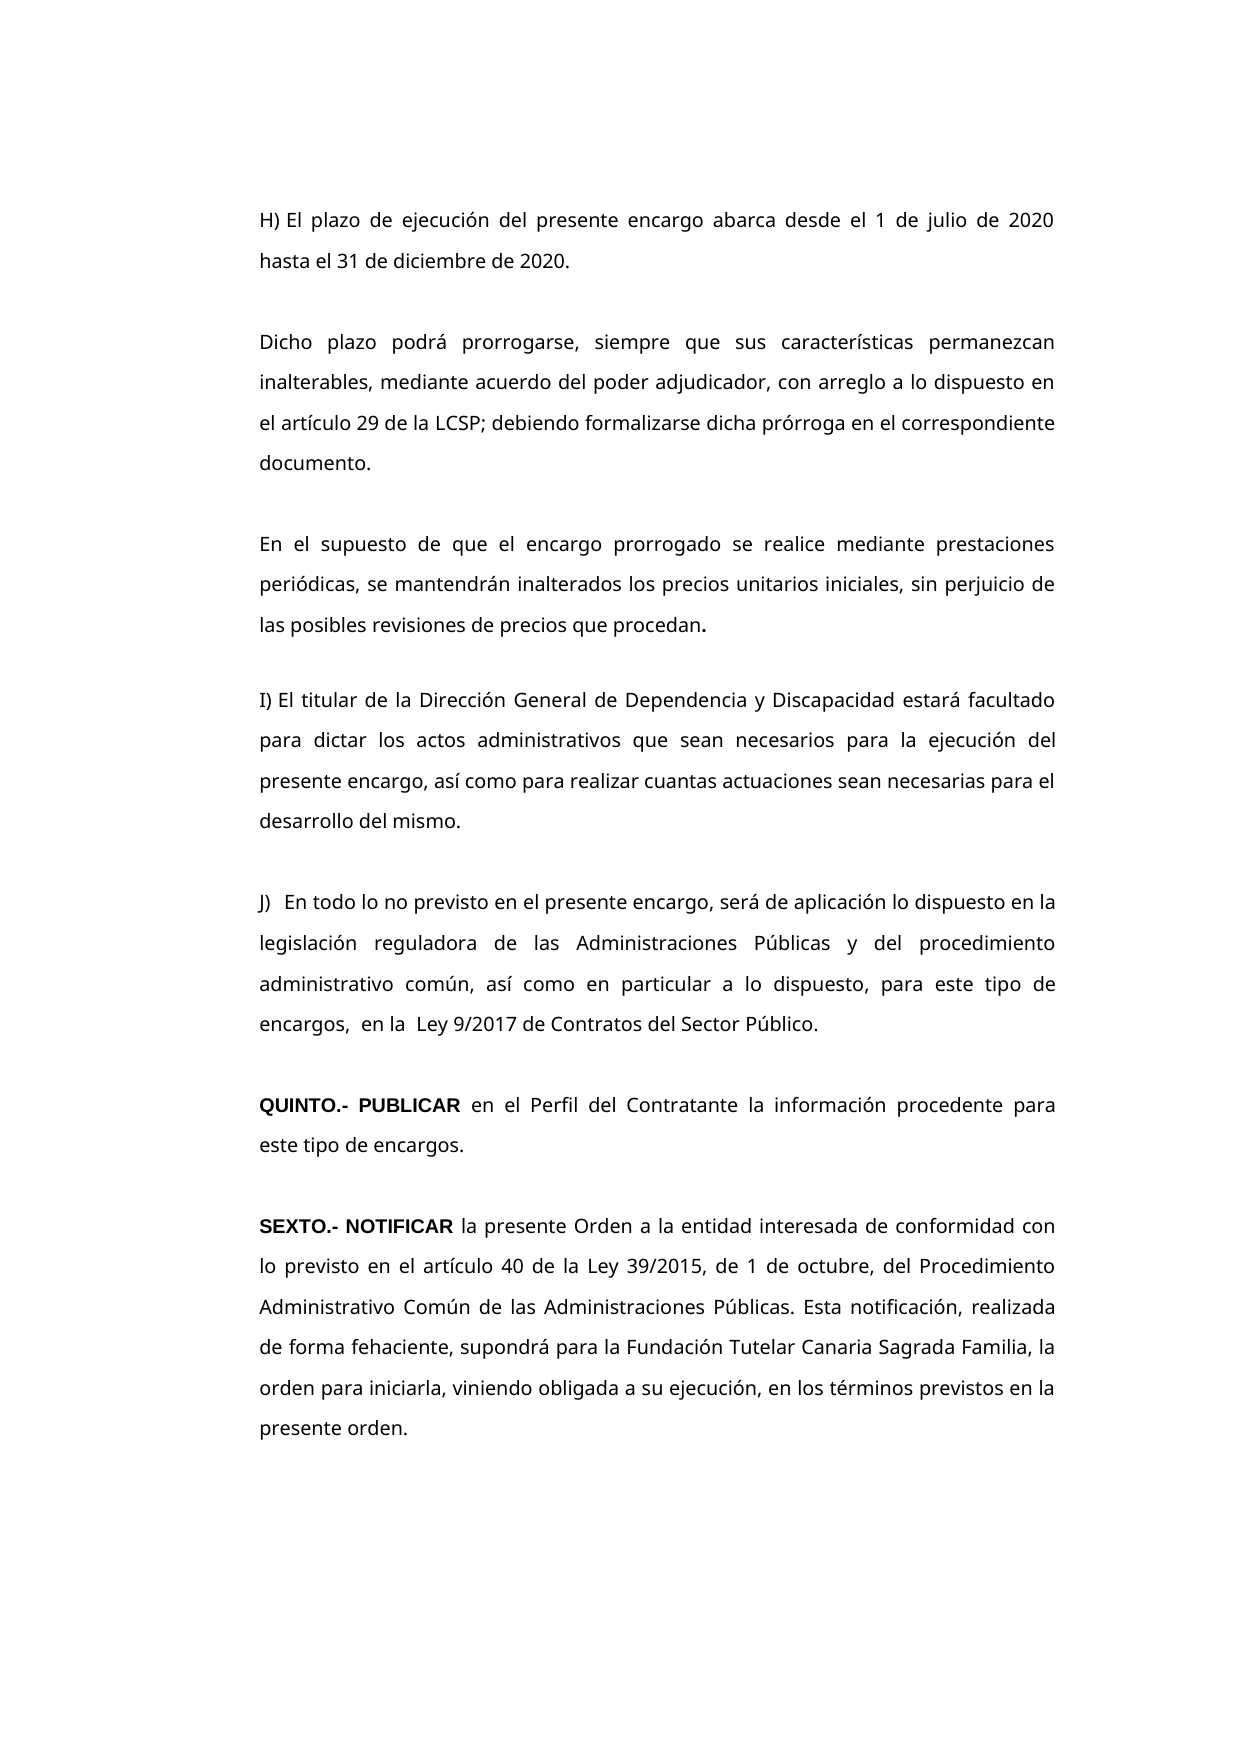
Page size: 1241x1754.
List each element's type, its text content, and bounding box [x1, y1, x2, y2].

list En todo lo no previsto en el presente encargo, será de aplicación lo dispuesto en la legislación reguladora de las Administraciones Públicas y del procedimiento administrativo común, así como en particular a lo dispuesto, para este tipo de encargos, en la Ley 9/2017 de Contratos del Sector Público. [259, 888, 1056, 1037]
text QUINTO.- PUBLICAR en el Perfil del Contratante la información procedente para este tipo de encargos. [259, 1091, 1056, 1158]
text En el supuesto de que el encargo prorrogado se realice mediante prestaciones periódicas, se mantendrán inalterados los precios unitarios iniciales, sin perjuicio de las posibles revisiones de precios que procedan. [259, 530, 1056, 638]
text Dicho plazo podrá prorrogarse, siempre que sus características permanezcan inalterables, mediante acuerdo del poder adjudicador, con arreglo a lo dispuesto en el artículo 29 de la LCSP; debiendo formalizarse dicha prórroga en el correspondiente documento. [259, 328, 1056, 476]
list El plazo de ejecución del presente encargo abarca desde el 1 de julio de 2020 hasta el 31 de diciembre de 2020. [259, 206, 1055, 274]
list El titular de la Dirección General de Dependencia y Discapacidad estará facultado para dictar los actos administrativos que sean necesarios para la ejecución del presente encargo, así como para realizar cuantas actuaciones sean necesarias para el desarrollo del mismo. [259, 686, 1056, 834]
text SEXTO.- NOTIFICAR la presente Orden a la entidad interesada de conformidad con lo previsto en el artículo 40 de la Ley 39/2015, de 1 de octubre, del Procedimiento Administrativo Común de las Administraciones Públicas. Esta notificación, realizada de forma fehaciente, supondrá para la Fundación Tutelar Canaria Sagrada Familia, la orden para iniciarla, viniendo obligada a su ejecución, en los términos previstos en la presente orden. [259, 1212, 1056, 1441]
